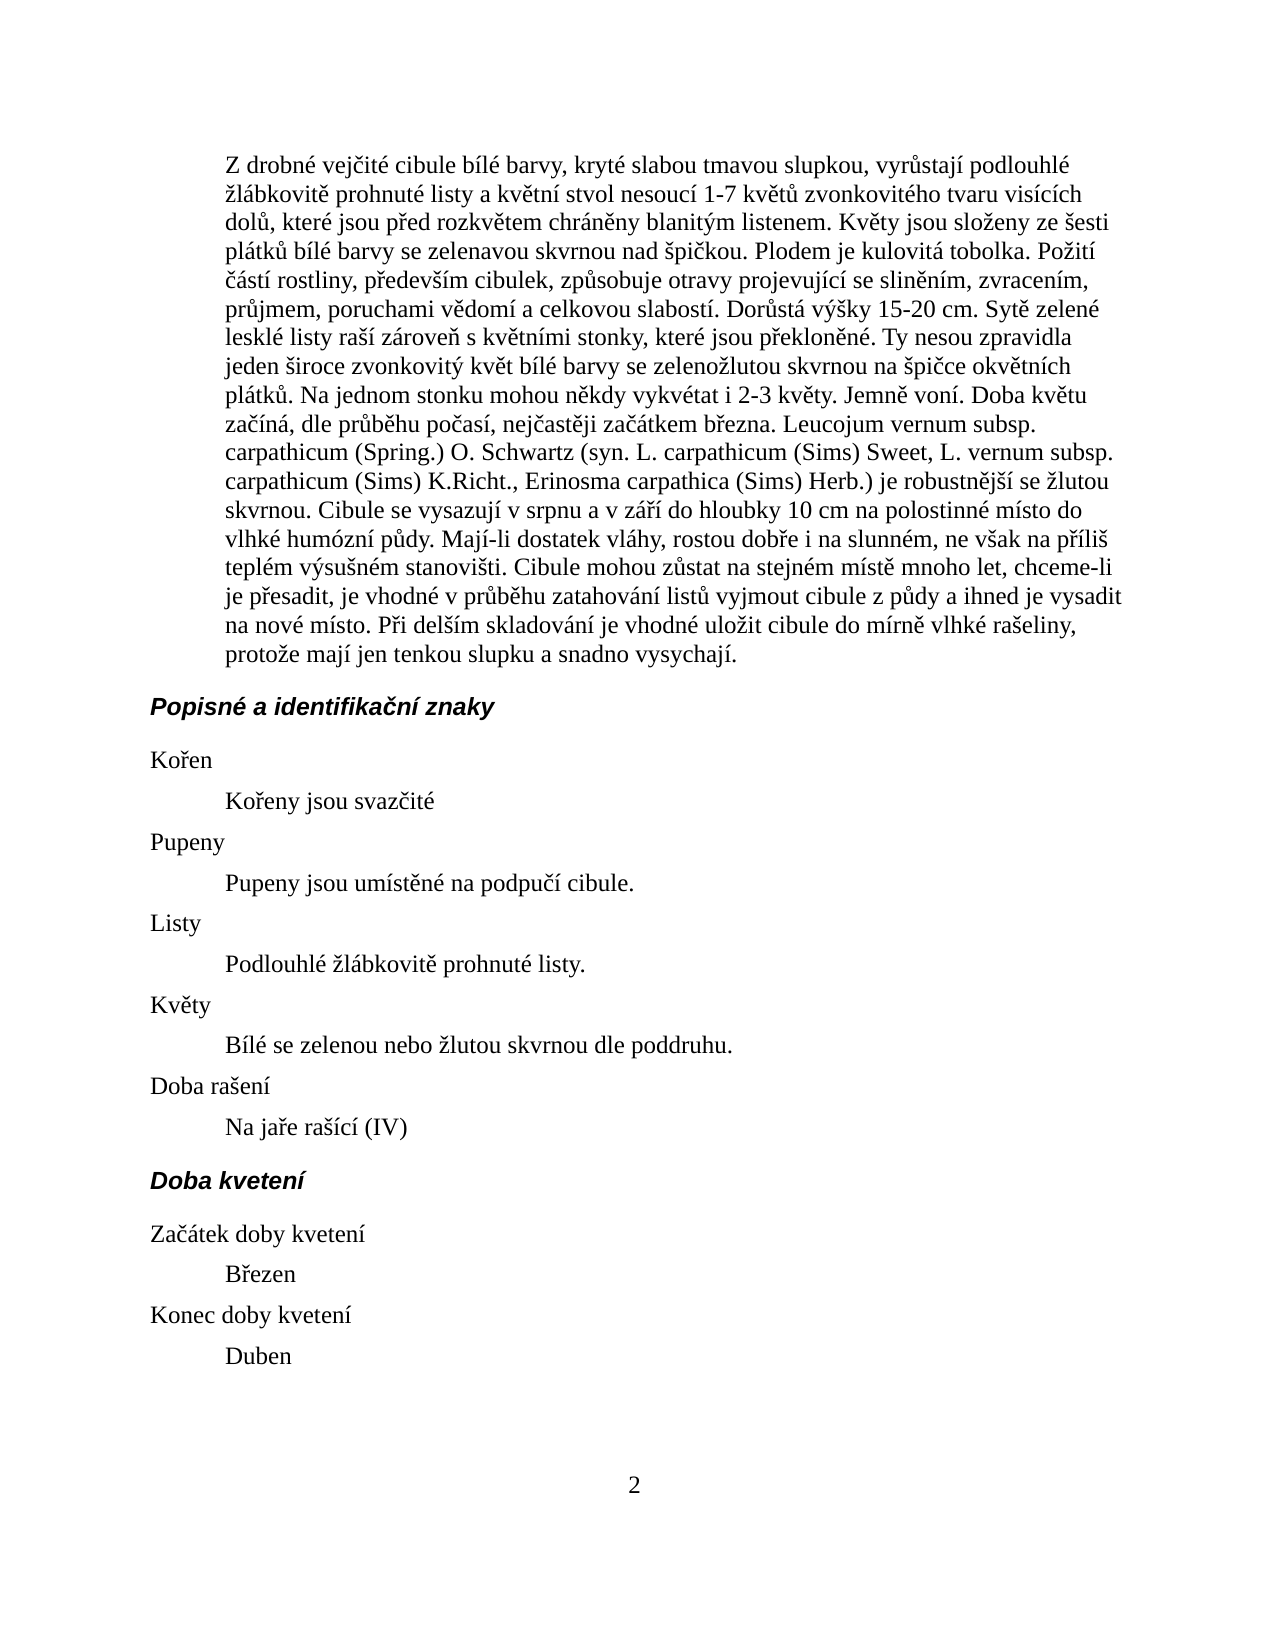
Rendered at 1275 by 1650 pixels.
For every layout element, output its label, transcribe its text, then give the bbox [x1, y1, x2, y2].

text Kořen [150, 746, 1125, 774]
text Začátek doby kvetení [150, 1219, 1125, 1248]
text Pupeny jsou umístěné na podpučí cibule. [225, 868, 1125, 896]
text Konec doby kvetení [150, 1300, 1125, 1329]
text Březen [225, 1259, 1125, 1288]
subtitle Popisné a identifikační znaky [150, 692, 1125, 721]
text Doba rašení [150, 1071, 1125, 1100]
text Na jaře rašící (IV) [225, 1112, 1125, 1141]
text Kořeny jsou svazčité [225, 786, 1125, 815]
text Podlouhlé žlábkovitě prohnuté listy. [225, 949, 1125, 978]
text Listy [150, 908, 1125, 937]
subtitle Doba kvetení [150, 1166, 1125, 1194]
text Pupeny [150, 827, 1125, 856]
text Bílé se zelenou nebo žlutou skvrnou dle poddruhu. [225, 1031, 1125, 1059]
text Květy [150, 990, 1125, 1019]
text Z drobné vejčité cibule bílé barvy, kryté slabou tmavou slupkou, vyrůstají podlouhlé žlábkovitě prohnuté listy a květní stvol nesoucí 1-7 květů zvonkovitého tvaru visících dolů, které jsou před rozkvětem chráněny blanitým listenem. Květy jsou složeny ze šesti plátků bílé barvy se zelenavou skvrnou nad špičkou. Plodem je kulovitá tobolka. Požití částí rostliny, především cibulek, způsobuje otravy projevující se sliněním, zvracením, průjmem, poruchami vědomí a celkovou slabostí. Dorůstá výšky 15-20 cm. Sytě zelené lesklé listy raší zároveň s květními stonky, které jsou překloněné. Ty nesou zpravidla jeden široce zvonkovitý květ bílé barvy se zelenožlutou skvrnou na špičce okvětních plátků. Na jednom stonku mohou někdy vykvétat i 2-3 květy. Jemně voní. Doba květu začíná, dle průběhu počasí, nejčastěji začátkem března. Leucojum vernum subsp. carpathicum (Spring.) O. Schwartz (syn. L. carpathicum (Sims) Sweet, L. vernum subsp. carpathicum (Sims) K.Richt., Erinosma carpathica (Sims) Herb.) je robustnější se žlutou skvrnou. Cibule se vysazují v srpnu a v září do hloubky 10 cm na polostinné místo do vlhké humózní půdy. Mají-li dostatek vláhy, rostou dobře i na slunném, ne však na příliš teplém výsušném stanovišti. Cibule mohou zůstat na stejném místě mnoho let, chceme-li je přesadit, je vhodné v průběhu zatahování listů vyjmout cibule z půdy a ihned je vysadit na nové místo. Při delším skladování je vhodné uložit cibule do mírně vlhké rašeliny, protože mají jen tenkou slupku a snadno vysychají. [225, 150, 1125, 667]
text Duben [225, 1341, 1125, 1370]
